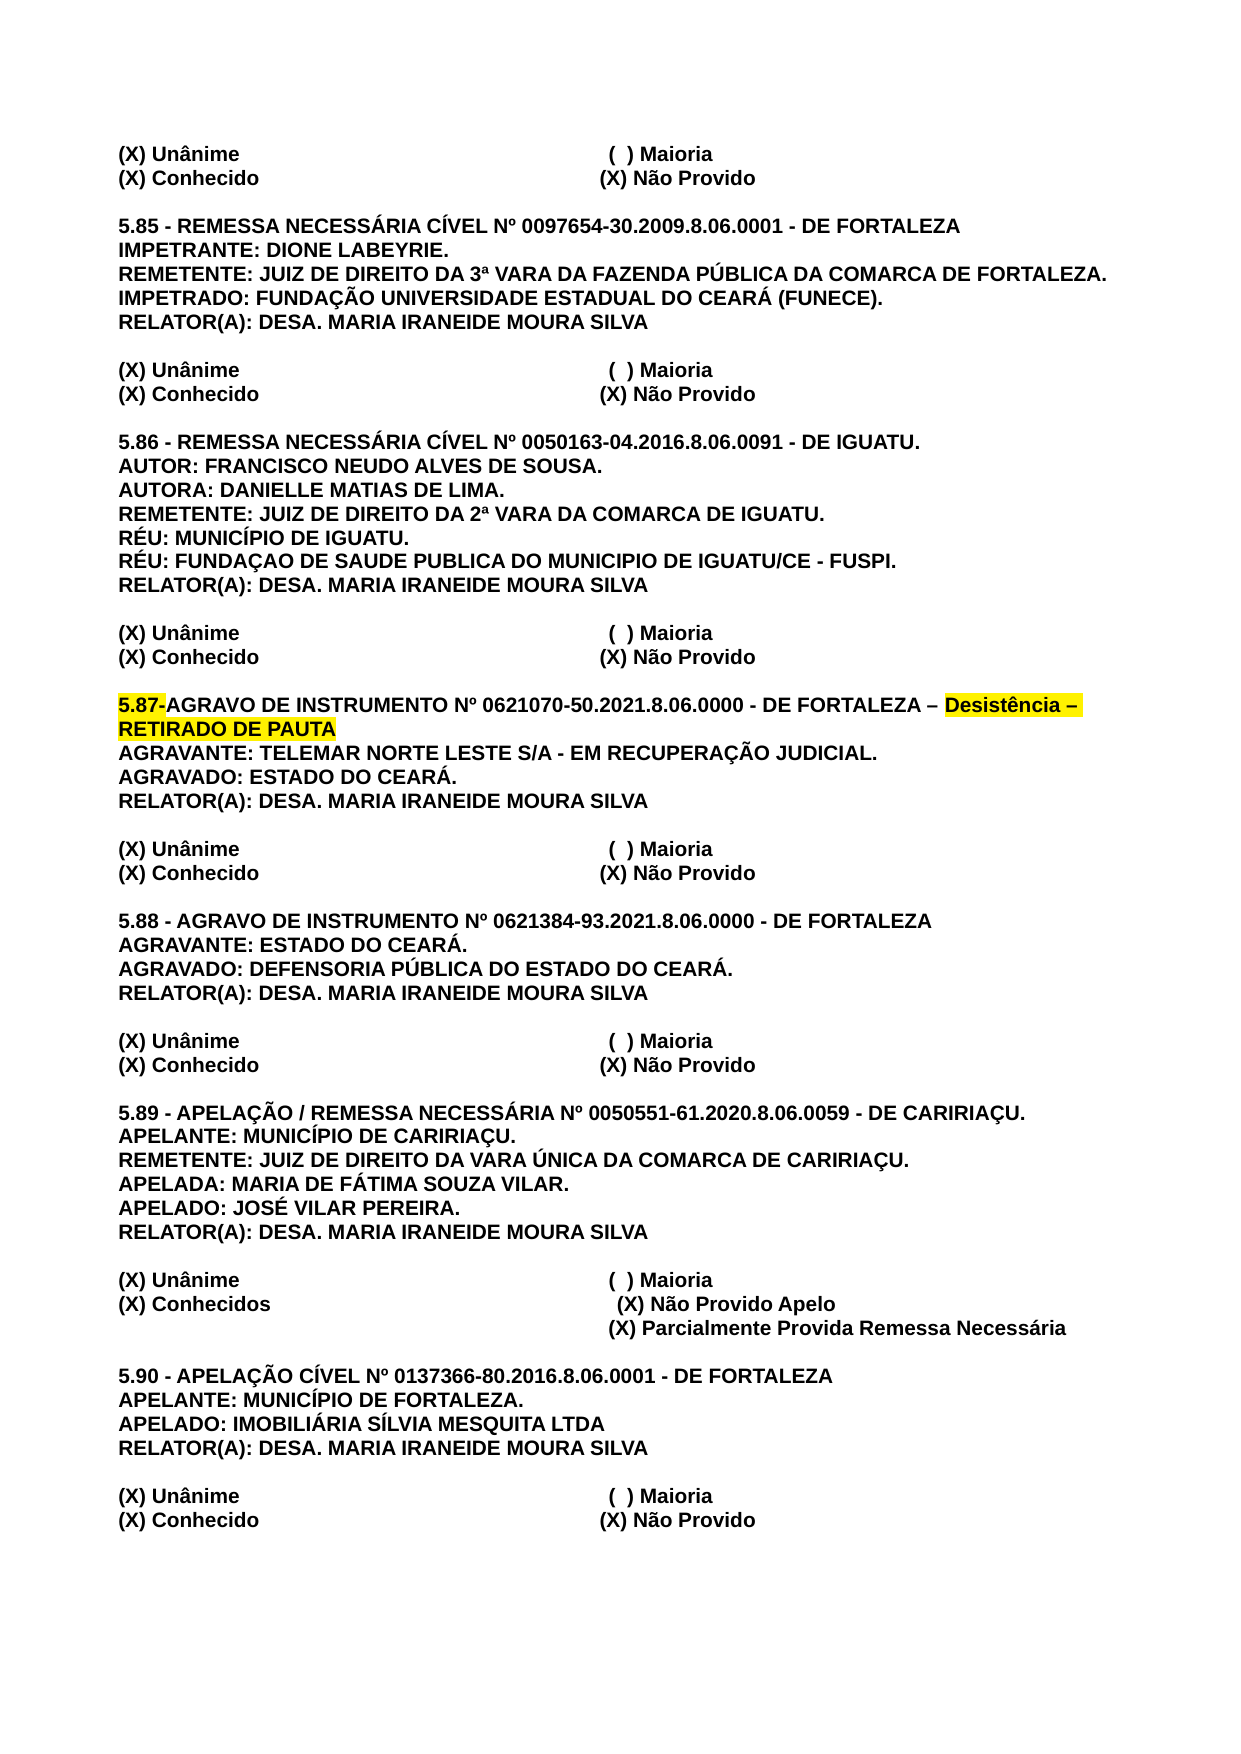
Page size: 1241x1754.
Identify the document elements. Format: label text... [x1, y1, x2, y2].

text (X) Conhecido (X) Não Provido [118, 166, 1122, 190]
text IMPETRANTE: DIONE LABEYRIE. [118, 238, 1122, 262]
text (X) Conhecido (X) Não Provido [118, 645, 1122, 669]
text APELADO: IMOBILIÁRIA SÍLVIA MESQUITA LTDA [118, 1412, 1122, 1436]
text IMPETRADO: FUNDAÇÃO UNIVERSIDADE ESTADUAL DO CEARÁ (FUNECE). [118, 286, 1122, 310]
text APELANTE: MUNICÍPIO DE CARIRIAÇU. [118, 1124, 1122, 1148]
text (X) Conhecido (X) Não Provido [118, 1052, 1122, 1076]
text RELATOR(A): DESA. MARIA IRANEIDE MOURA SILVA [118, 310, 1122, 334]
text REMETENTE: JUIZ DE DIREITO DA VARA ÚNICA DA COMARCA DE CARIRIAÇU. [118, 1148, 1122, 1172]
text (X) Conhecido (X) Não Provido [118, 861, 1122, 885]
text 5.89 - APELAÇÃO / REMESSA NECESSÁRIA Nº 0050551-61.2020.8.06.0059 - DE CARIRIAÇU. [118, 1100, 1122, 1124]
text (X) Unânime ( ) Maioria [118, 837, 1122, 861]
text RÉU: MUNICÍPIO DE IGUATU. [118, 525, 1122, 549]
text (X) Unânime ( ) Maioria [118, 1484, 1122, 1508]
text 5.90 - APELAÇÃO CÍVEL Nº 0137366-80.2016.8.06.0001 - DE FORTALEZA [118, 1364, 1122, 1388]
text 5.87-AGRAVO DE INSTRUMENTO Nº 0621070-50.2021.8.06.0000 - DE FORTALEZA – Desistência – RETIRADO DE PAUTA [118, 693, 1122, 741]
text APELADA: MARIA DE FÁTIMA SOUZA VILAR. [118, 1172, 1122, 1196]
text (X) Unânime ( ) Maioria [118, 1268, 1122, 1292]
text (X) Unânime ( ) Maioria [118, 142, 1122, 166]
text AUTORA: DANIELLE MATIAS DE LIMA. [118, 477, 1122, 501]
text 5.88 - AGRAVO DE INSTRUMENTO Nº 0621384-93.2021.8.06.0000 - DE FORTALEZA [118, 909, 1122, 933]
text RELATOR(A): DESA. MARIA IRANEIDE MOURA SILVA [118, 573, 1122, 597]
text APELADO: JOSÉ VILAR PEREIRA. [118, 1196, 1122, 1220]
text AGRAVANTE: ESTADO DO CEARÁ. [118, 933, 1122, 957]
text (X) Conhecido (X) Não Provido [118, 1508, 1122, 1532]
text (X) Conhecido (X) Não Provido [118, 382, 1122, 406]
text RELATOR(A): DESA. MARIA IRANEIDE MOURA SILVA [118, 1220, 1122, 1244]
text RELATOR(A): DESA. MARIA IRANEIDE MOURA SILVA [118, 789, 1122, 813]
text (X) Unânime ( ) Maioria [118, 621, 1122, 645]
text REMETENTE: JUIZ DE DIREITO DA 3ª VARA DA FAZENDA PÚBLICA DA COMARCA DE FORTALEZA. [118, 262, 1122, 286]
text RÉU: FUNDAÇAO DE SAUDE PUBLICA DO MUNICIPIO DE IGUATU/CE - FUSPI. [118, 549, 1122, 573]
text 5.85 - REMESSA NECESSÁRIA CÍVEL Nº 0097654-30.2009.8.06.0001 - DE FORTALEZA [118, 214, 1122, 238]
text APELANTE: MUNICÍPIO DE FORTALEZA. [118, 1388, 1122, 1412]
text RELATOR(A): DESA. MARIA IRANEIDE MOURA SILVA [118, 1436, 1122, 1460]
text (X) Unânime ( ) Maioria [118, 1028, 1122, 1052]
text 5.86 - REMESSA NECESSÁRIA CÍVEL Nº 0050163-04.2016.8.06.0091 - DE IGUATU. [118, 429, 1122, 453]
text (X) Parcialmente Provida Remessa Necessária [118, 1316, 1122, 1340]
text AGRAVADO: DEFENSORIA PÚBLICA DO ESTADO DO CEARÁ. [118, 957, 1122, 981]
text RELATOR(A): DESA. MARIA IRANEIDE MOURA SILVA [118, 981, 1122, 1004]
text REMETENTE: JUIZ DE DIREITO DA 2ª VARA DA COMARCA DE IGUATU. [118, 501, 1122, 525]
text (X) Conhecidos (X) Não Provido Apelo [118, 1292, 1122, 1316]
text AGRAVANTE: TELEMAR NORTE LESTE S/A - EM RECUPERAÇÃO JUDICIAL. [118, 741, 1122, 765]
text (X) Unânime ( ) Maioria [118, 358, 1122, 382]
text AUTOR: FRANCISCO NEUDO ALVES DE SOUSA. [118, 453, 1122, 477]
text AGRAVADO: ESTADO DO CEARÁ. [118, 765, 1122, 789]
